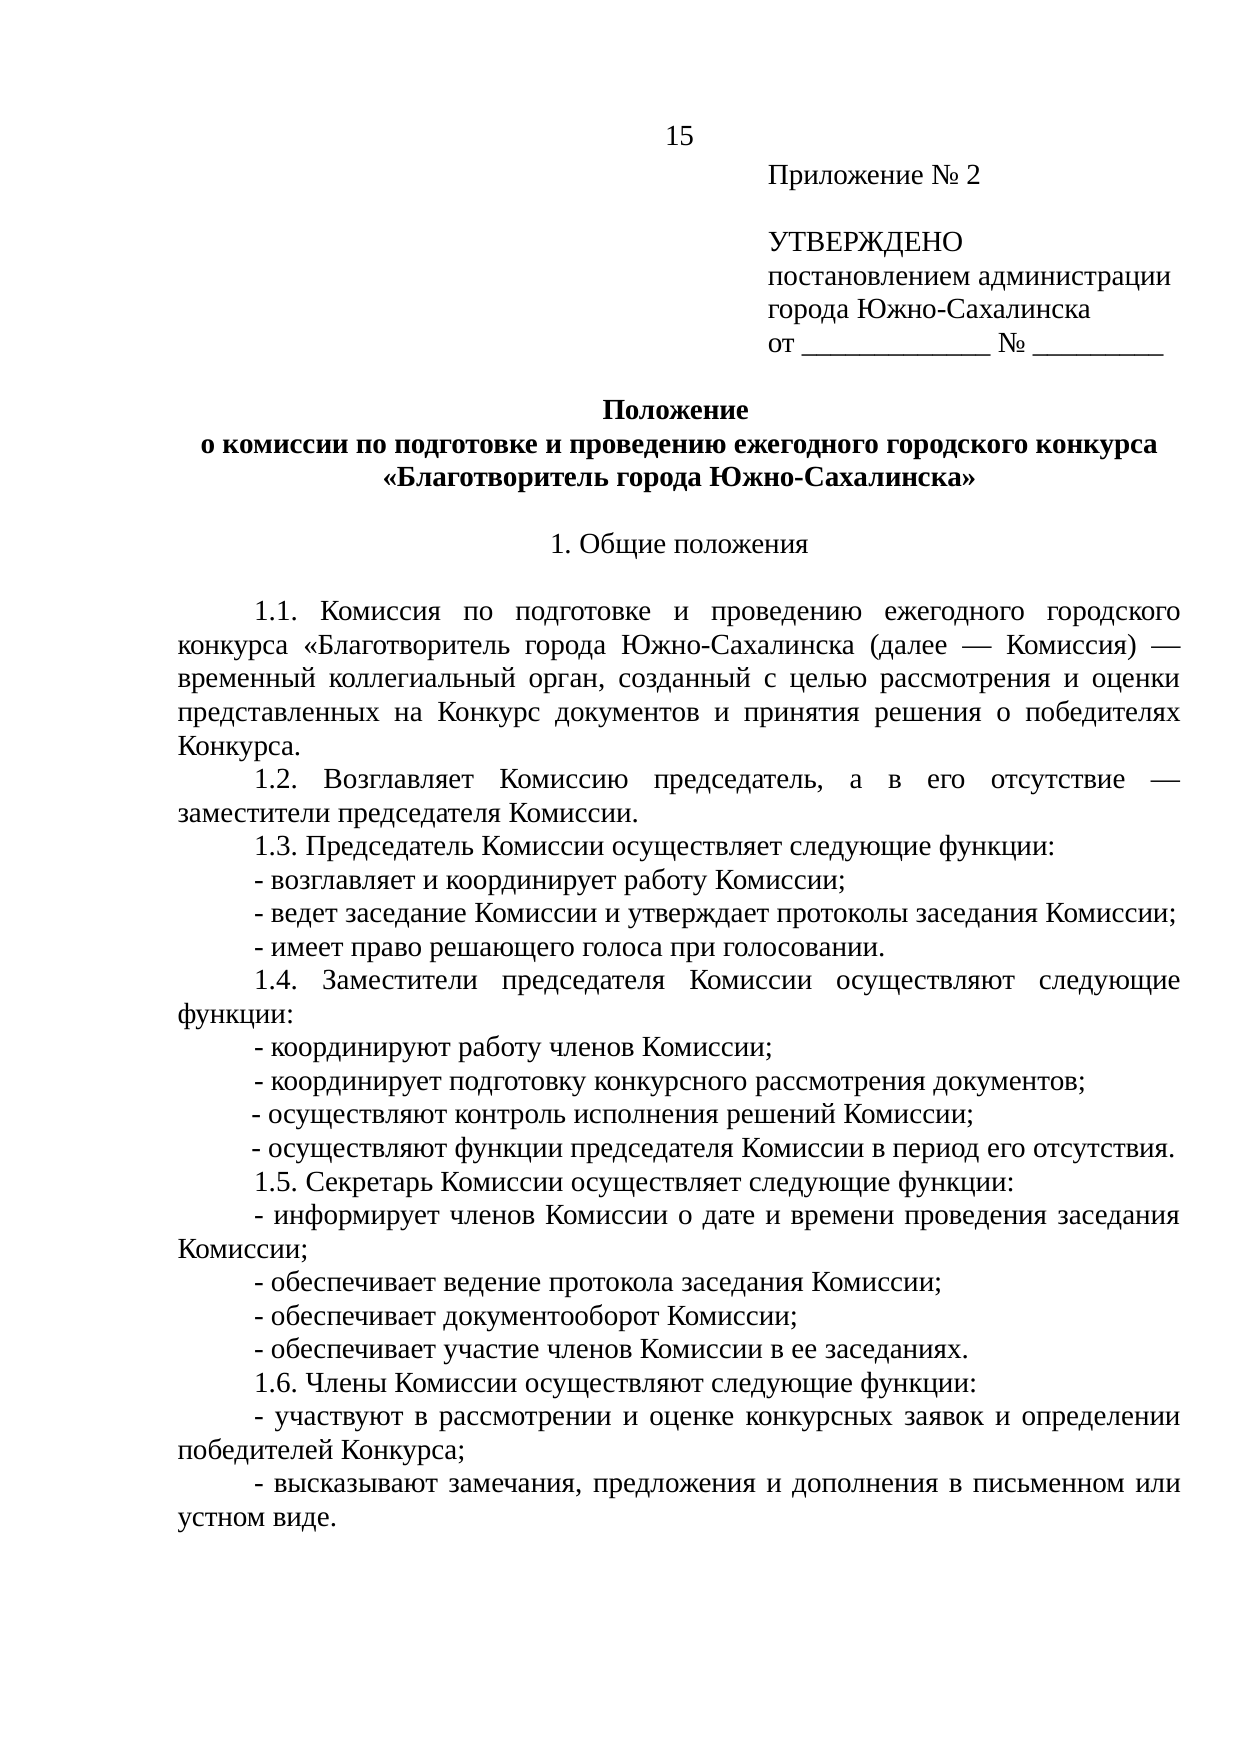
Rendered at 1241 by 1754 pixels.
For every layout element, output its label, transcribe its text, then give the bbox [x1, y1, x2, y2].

text 1.2. Возглавляет Комиссию председатель, а в его отсутствие — заместители председателя Комиссии. [177, 761, 1181, 828]
text 1.3. Председатель Комиссии осуществляет следующие функции: [177, 828, 1181, 862]
text 1. Общие положения [177, 527, 1181, 560]
text - обеспечивает документооборот Комиссии; [177, 1298, 1181, 1332]
text - имеет право решающего голоса при голосовании. [177, 929, 1181, 963]
list города Южно-Сахалинска [768, 292, 1181, 325]
text Приложение № 2 [768, 158, 1181, 191]
text - высказывают замечания, предложения и дополнения в письменном или устном виде. [177, 1466, 1181, 1533]
text - участвуют в рассмотрении и оценке конкурсных заявок и определении победителей Конкурса; [177, 1399, 1181, 1466]
text - информирует членов Комиссии о дате и времени проведения заседания Комиссии; [177, 1197, 1181, 1264]
text 1.6. Члены Комиссии осуществляют следующие функции: [177, 1365, 1181, 1399]
text - возглавляет и координирует работу Комиссии; [177, 862, 1181, 896]
text 1.4. Заместители председателя Комиссии осуществляют следующие функции: [177, 963, 1181, 1030]
text Положение [177, 392, 1181, 426]
text - координирует подготовку конкурсного рассмотрения документов; [177, 1063, 1181, 1097]
text - осуществляют функции председателя Комиссии в период его отсутствия. [177, 1130, 1181, 1164]
text 1.1. Комиссия по подготовке и проведению ежегодного городского конкурса «Благотворитель города Южно-Сахалинска (далее — Комиссия) — временный коллегиальный орган, созданный с целью рассмотрения и оценки представленных на Конкурс документов и принятия решения о победителях Конкурса. [177, 594, 1181, 761]
text - осуществляют контроль исполнения решений Комиссии; [177, 1097, 1181, 1130]
text - обеспечивает ведение протокола заседания Комиссии; [177, 1264, 1181, 1298]
text 1.5. Секретарь Комиссии осуществляет следующие функции: [177, 1164, 1181, 1197]
list постановлением администрации [768, 258, 1181, 292]
text - ведет заседание Комиссии и утверждает протоколы заседания Комиссии; [177, 896, 1181, 929]
list УТВЕРЖДЕНО [768, 225, 1181, 258]
text - координируют работу членов Комиссии; [177, 1030, 1181, 1063]
text - обеспечивает участие членов Комиссии в ее заседаниях. [177, 1332, 1181, 1365]
list от _____________ № _________ [768, 325, 1181, 359]
text о комиссии по подготовке и проведению ежегодного городского конкурса «Благотворитель города Южно-Сахалинска» [177, 426, 1181, 493]
